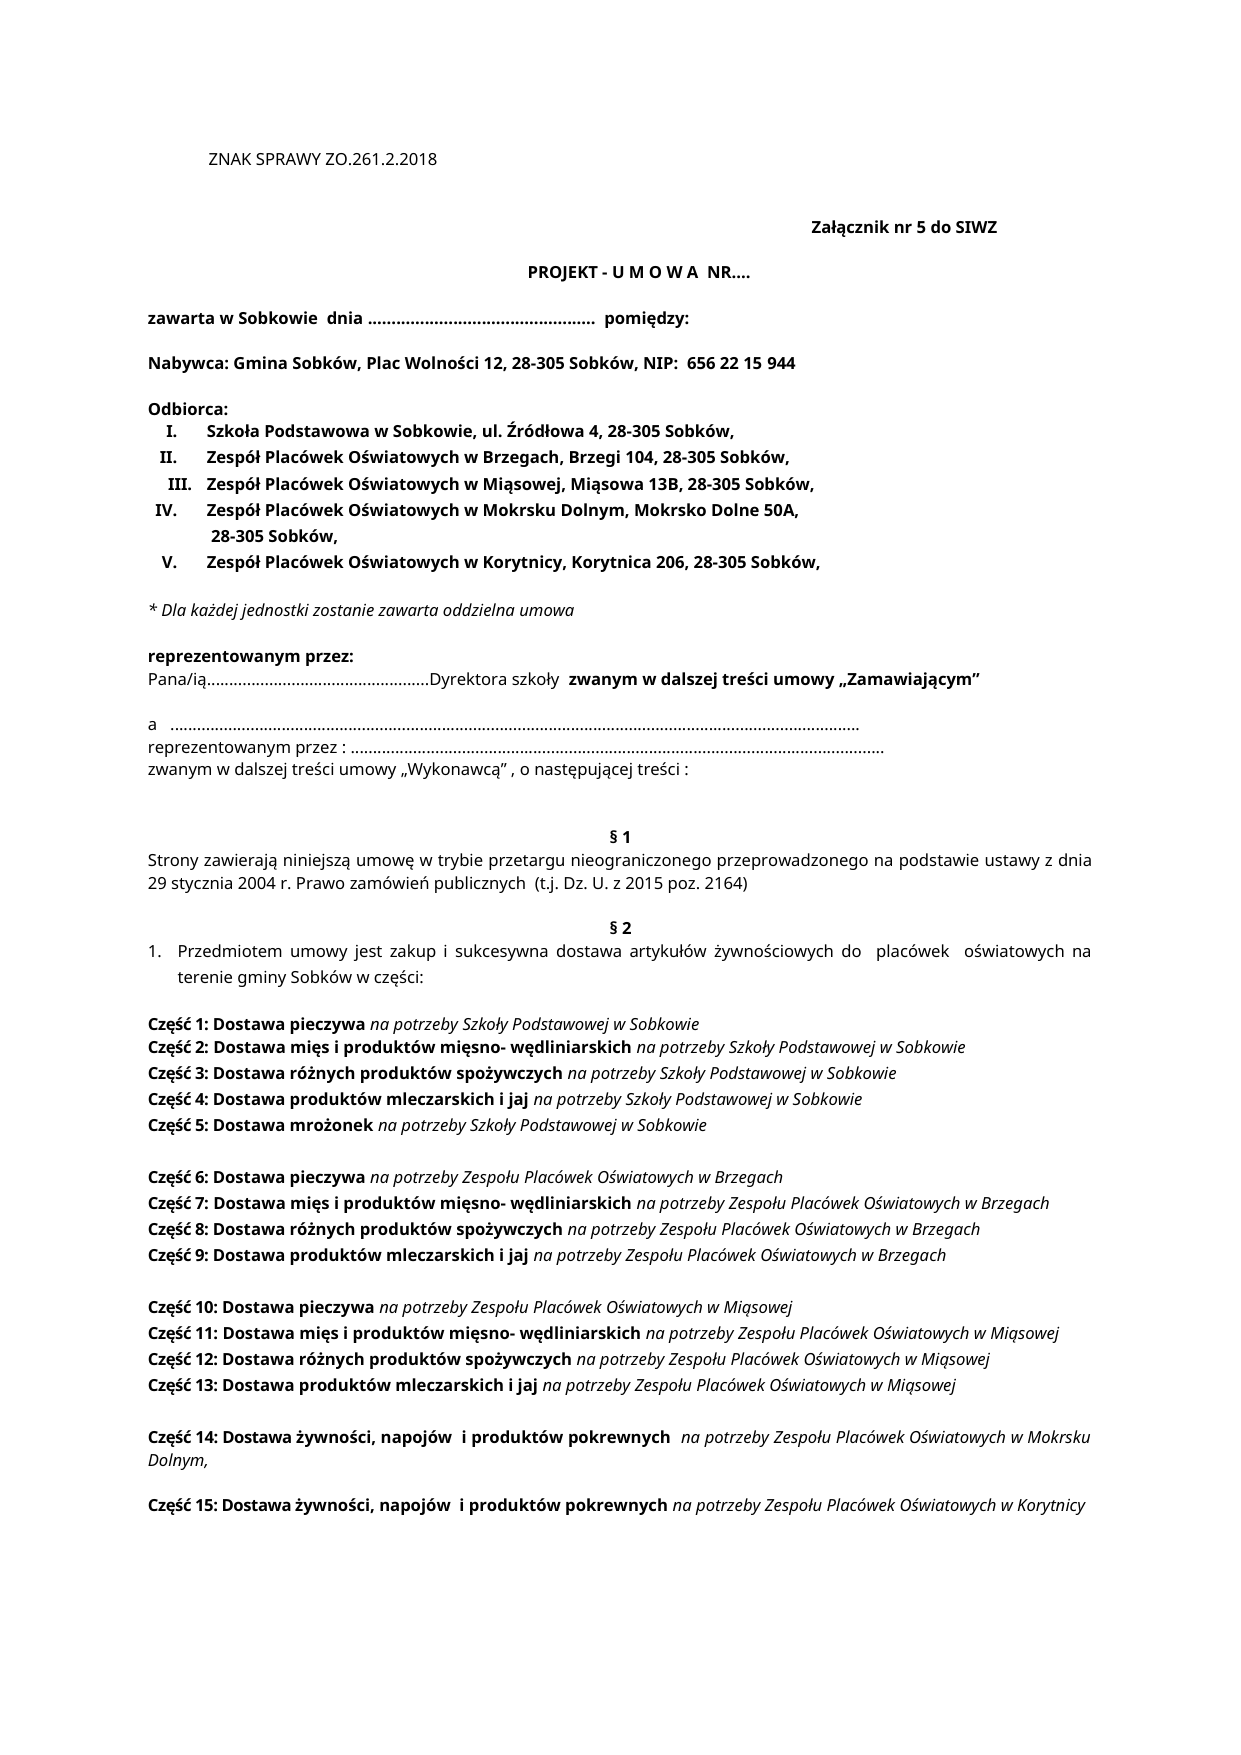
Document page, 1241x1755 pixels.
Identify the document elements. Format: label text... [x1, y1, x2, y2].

list Zespół Placówek Oświatowych w Mokrsku Dolnym, Mokrsko Dolne 50A, 28-305 Sobków, [177, 498, 1093, 547]
text Część 13: Dostawa produktów mleczarskich i jaj na potrzeby Zespołu Placówek Oświatowych w Miąsowej [148, 1374, 1093, 1397]
text reprezentowanym przez: [148, 644, 1093, 667]
text Część 1: Dostawa pieczywa na potrzeby Szkoły Podstawowej w Sobkowie [148, 1013, 1093, 1035]
text Część 14: Dostawa żywności, napojów i produktów pokrewnych na potrzeby Zespołu Placówek Oświatowych w Mokrsku Dolnym, [148, 1426, 1093, 1471]
list Zespół Placówek Oświatowych w Korytnicy, Korytnica 206, 28-305 Sobków, [177, 550, 1093, 573]
text Część 8: Dostawa różnych produktów spożywczych na potrzeby Zespołu Placówek Oświatowych w Brzegach [148, 1218, 1093, 1240]
list Zespół Placówek Oświatowych w Miąsowej, Miąsowa 13B, 28-305 Sobków, [192, 472, 1093, 495]
text * Dla każdej jednostki zostanie zawarta oddzielna umowa [148, 599, 1093, 622]
text a ........................................................................................................................................................... [148, 713, 1093, 735]
text Część 3: Dostawa różnych produktów spożywczych na potrzeby Szkoły Podstawowej w Sobkowie [148, 1061, 1093, 1084]
text Część 10: Dostawa pieczywa na potrzeby Zespołu Placówek Oświatowych w Miąsowej [148, 1296, 1093, 1318]
text Pana/ią..................................................Dyrektora szkoły zwanym w dalszej treści umowy „Zamawiającym” [148, 667, 1093, 690]
text Załącznik nr 5 do SIWZ [811, 216, 1093, 238]
list Przedmiotem umowy jest zakup i sukcesywna dostawa artykułów żywnościowych do placówek oświatowych na terenie gminy Sobków w części: [148, 940, 1093, 988]
text Odbiorca: [148, 397, 1093, 420]
text zwanym w dalszej treści umowy „Wykonawcą” , o następującej treści : [148, 758, 1093, 781]
text Część 5: Dostawa mrożonek na potrzeby Szkoły Podstawowej w Sobkowie [148, 1113, 1093, 1136]
list Szkoła Podstawowa w Sobkowie, ul. Źródłowa 4, 28-305 Sobków, [177, 420, 1093, 443]
text Część 9: Dostawa produktów mleczarskich i jaj na potrzeby Zespołu Placówek Oświatowych w Brzegach [148, 1244, 1093, 1266]
text Część 7: Dostawa mięs i produktów mięsno- wędliniarskich na potrzeby Zespołu Placówek Oświatowych w Brzegach [148, 1192, 1093, 1214]
text Część 15: Dostawa żywności, napojów i produktów pokrewnych na potrzeby Zespołu Placówek Oświatowych w Korytnicy [148, 1494, 1093, 1517]
text § 2 [148, 917, 1093, 940]
text zawarta w Sobkowie dnia ................................................ pomiędzy: [148, 307, 1093, 329]
text Część 2: Dostawa mięs i produktów mięsno- wędliniarskich na potrzeby Szkoły Podstawowej w Sobkowie [148, 1035, 1093, 1058]
text Nabywca: Gmina Sobków, Plac Wolności 12, 28-305 Sobków, NIP: 656 22 15 944 [148, 352, 1093, 375]
text Część 12: Dostawa różnych produktów spożywczych na potrzeby Zespołu Placówek Oświatowych w Miąsowej [148, 1348, 1093, 1371]
list Zespół Placówek Oświatowych w Brzegach, Brzegi 104, 28-305 Sobków, [177, 446, 1093, 469]
text Część 4: Dostawa produktów mleczarskich i jaj na potrzeby Szkoły Podstawowej w Sobkowie [148, 1087, 1093, 1110]
text § 1 [148, 826, 1093, 849]
text reprezentowanym przez : ........................................................................................................................ [148, 735, 1093, 758]
text ZNAK SPRAWY ZO.261.2.2018 [148, 148, 1096, 170]
text Strony zawierają niniejszą umowę w trybie przetargu nieograniczonego przeprowadzonego na podstawie ustawy z dnia 29 stycznia 2004 r. Prawo zamówień publicznych (t.j. Dz. U. z 2015 poz. 2164) [148, 849, 1093, 894]
text Część 11: Dostawa mięs i produktów mięsno- wędliniarskich na potrzeby Zespołu Placówek Oświatowych w Miąsowej [148, 1322, 1093, 1344]
text Część 6: Dostawa pieczywa na potrzeby Zespołu Placówek Oświatowych w Brzegach [148, 1166, 1093, 1188]
subtitle PROJEKT - U M O W A NR…. [185, 261, 1093, 284]
